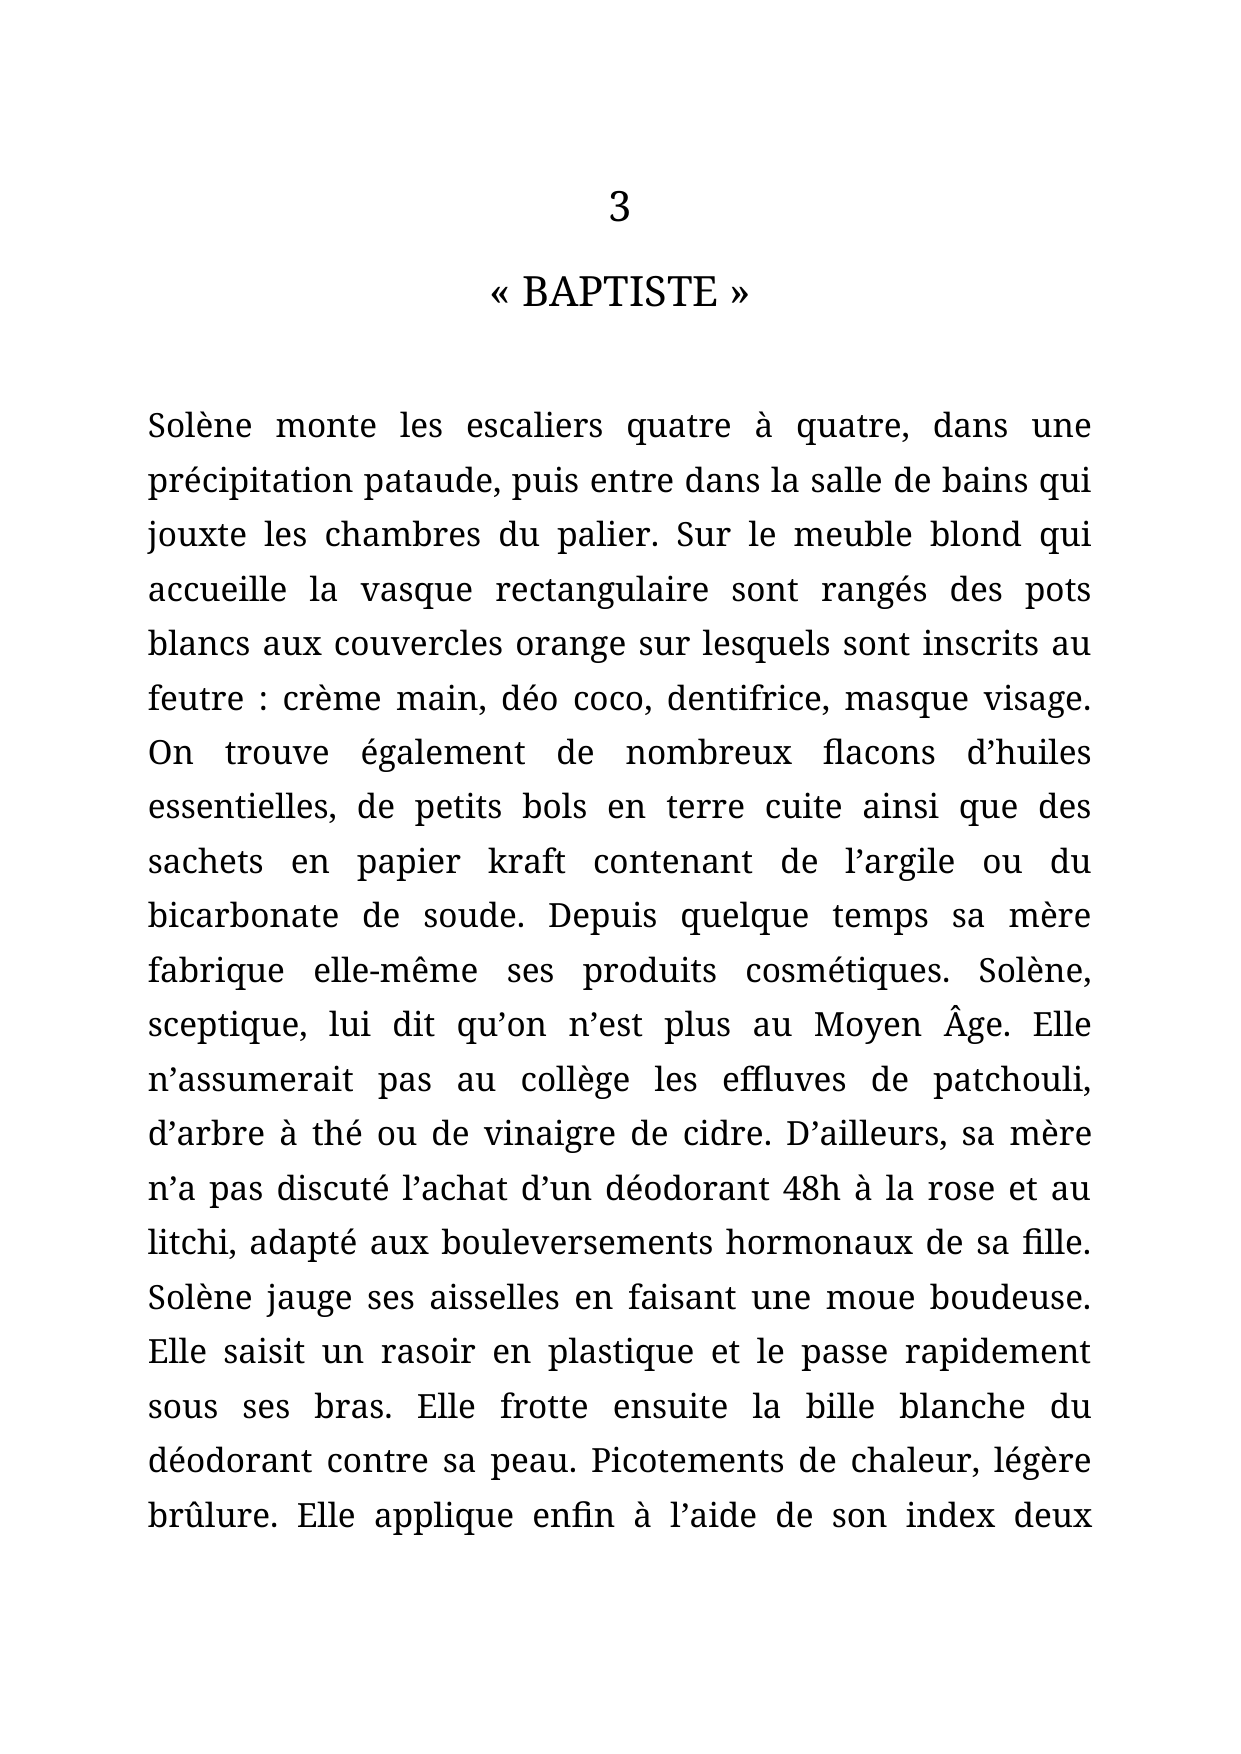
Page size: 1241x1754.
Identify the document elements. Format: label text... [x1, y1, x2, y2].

text 3 [148, 177, 1092, 234]
text Solène monte les escaliers quatre à quatre, dans une précipitation pataude, puis entre dans la salle de bains qui jouxte les chambres du palier. Sur le meuble blond qui accueille la vasque rectangulaire sont rangés des pots blancs aux couvercles orange sur lesquels sont inscrits au feutre : crème main, déo coco, dentifrice, masque visage. On trouve également de nombreux flacons d’huiles essentielles, de petits bols en terre cuite ainsi que des sachets en papier kraft contenant de l’argile ou du bicarbonate de soude. Depuis quelque temps sa mère fabrique elle-même ses produits cosmétiques. Solène, sceptique, lui dit qu’on n’est plus au Moyen Âge. Elle n’assumerait pas au collège les effluves de patchouli, d’arbre à thé ou de vinaigre de cidre. D’ailleurs, sa mère n’a pas discuté l’achat d’un déodorant 48h à la rose et au litchi, adapté aux bouleversements hormonaux de sa fille. Solène jauge ses aisselles en faisant une moue boudeuse. Elle saisit un rasoir en plastique et le passe rapidement sous ses bras. Elle frotte ensuite la bille blanche du déodorant contre sa peau. Picotements de chaleur, légère brûlure. Elle applique enfin à l’aide de son index deux [148, 402, 1092, 1537]
text « BAPTISTE » [148, 262, 1092, 319]
